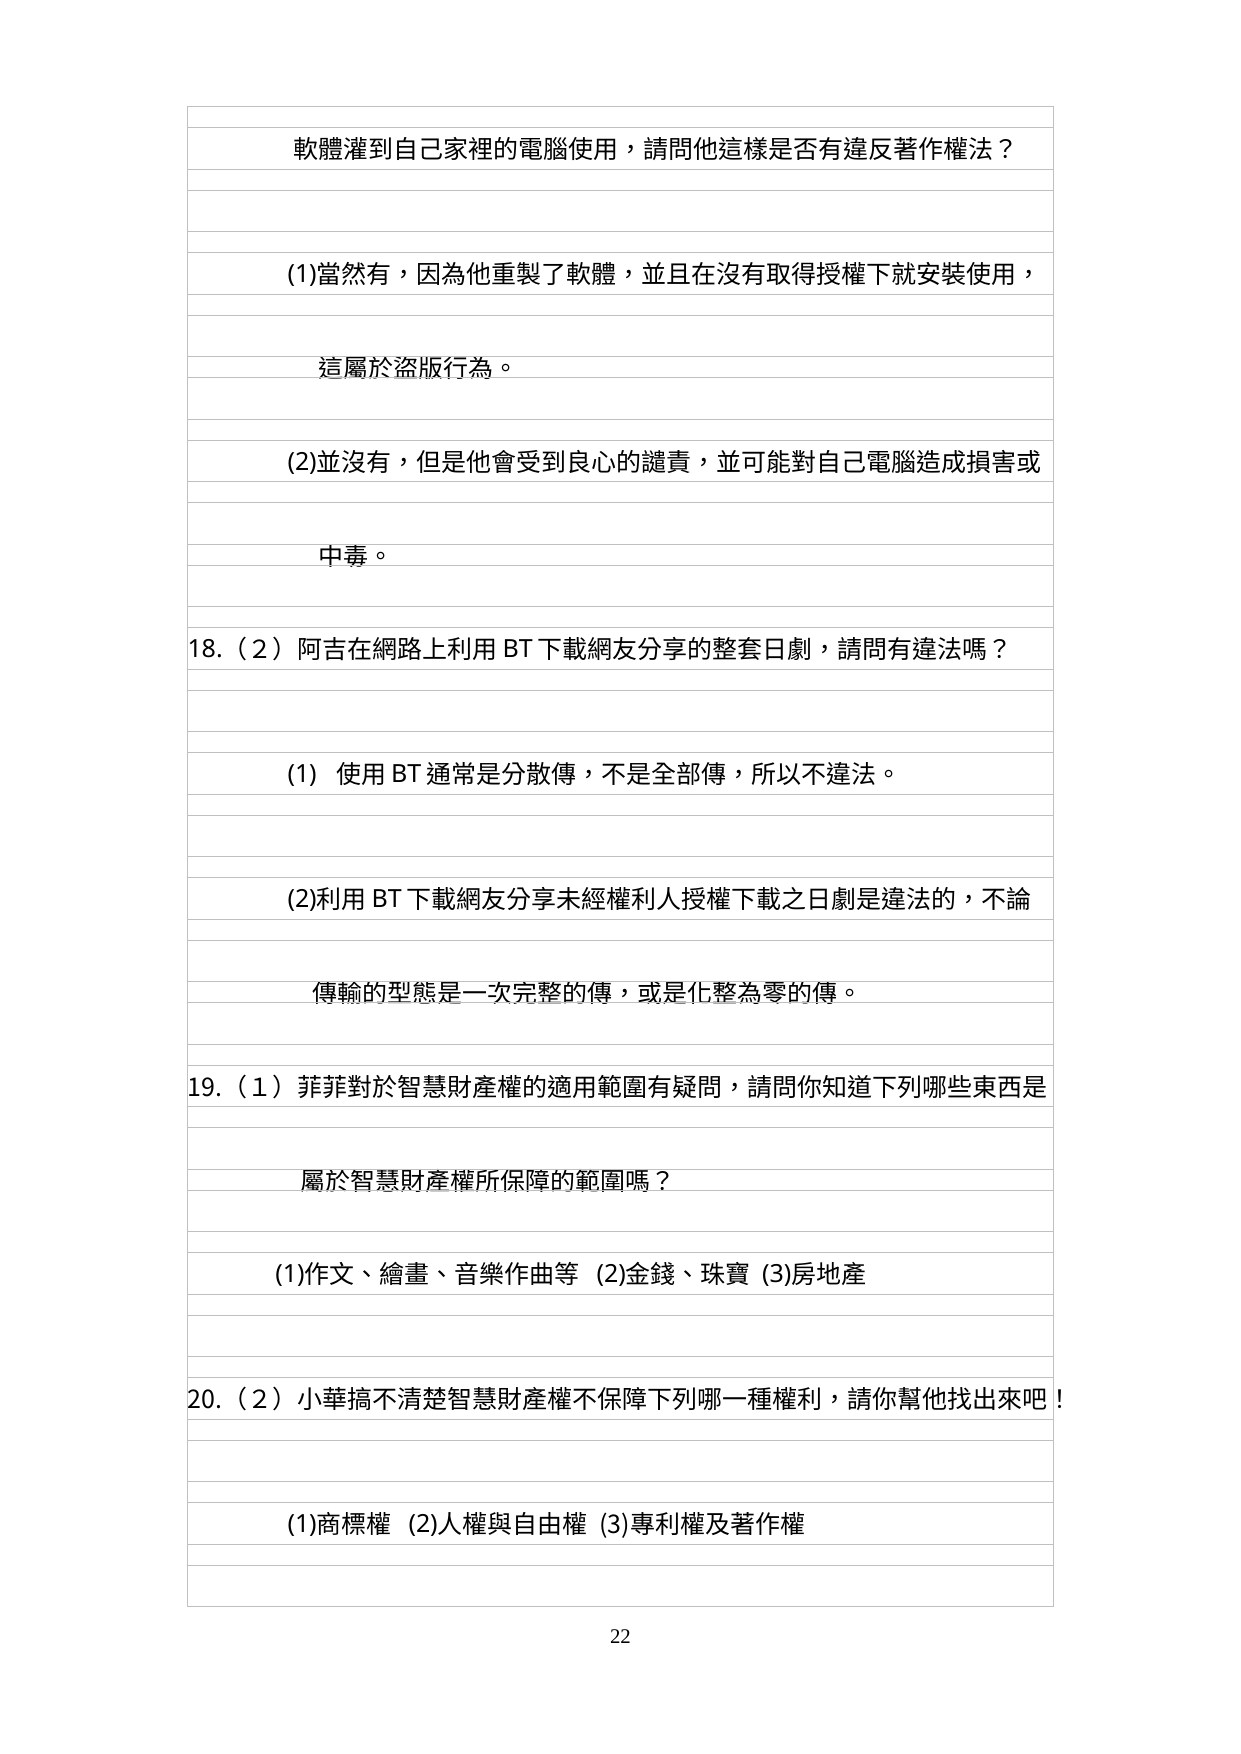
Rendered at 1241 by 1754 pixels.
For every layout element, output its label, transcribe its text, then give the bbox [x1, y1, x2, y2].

text (1)作文、繪畫、音樂作曲等 (2)金錢、珠寶 (3)房地產 [188, 1253, 1053, 1294]
text 20.（２）小華搞不清楚智慧財產權不保障下列哪一種權利，請你幫他找出來吧！ [188, 1378, 1053, 1419]
text (2)利用BT下載網友分享未經權利人授權下載之日劇是違法的，不論傳輸的型態是一次完整的傳，或是化整為零的傳。 [378, 982, 568, 1002]
text 18.（２）阿吉在網路上利用BT下載網友分享的整套日劇，請問有違法嗎？ [188, 628, 1053, 669]
text (2)利用BT下載網友分享未經權利人授權下載之日劇是違法的，不論傳輸的型態是一次完整的傳，或是化整為零的傳。 [287, 857, 1053, 877]
text (1)當然有，因為他重製了軟體，並且在沒有取得授權下就安裝使用，這屬於盜版行為。 [287, 253, 1053, 294]
text 20.（２）小華搞不清楚智慧財產權不保障下列哪一種權利，請你幫他找出來吧！ [188, 1357, 1053, 1377]
text (2)並沒有，但是他會受到良心的譴責，並可能對自己電腦造成損害或中毒。 [287, 420, 1053, 440]
text (2)並沒有，但是他會受到良心的譴責，並可能對自己電腦造成損害或中毒。 [287, 545, 329, 565]
text [188, 1232, 1053, 1252]
text 軟體灌到自己家裡的電腦使用，請問他這樣是否有違反著作權法？ [188, 128, 1053, 169]
text (1)當然有，因為他重製了軟體，並且在沒有取得授權下就安裝使用，這屬於盜版行為。 [287, 295, 1053, 315]
text 19.（１）菲菲對於智慧財產權的適用範圍有疑問，請問你知道下列哪些東西是屬於智慧財產權所保障的範圍嗎？ [188, 1170, 303, 1190]
text 19.（１）菲菲對於智慧財產權的適用範圍有疑問，請問你知道下列哪些東西是屬於智慧財產權所保障的範圍嗎？ [188, 1128, 1053, 1169]
text 19.（１）菲菲對於智慧財產權的適用範圍有疑問，請問你知道下列哪些東西是屬於智慧財產權所保障的範圍嗎？ [188, 1107, 1053, 1127]
text (2)利用BT下載網友分享未經權利人授權下載之日劇是違法的，不論傳輸的型態是一次完整的傳，或是化整為零的傳。 [287, 1003, 1053, 1013]
text (2)並沒有，但是他會受到良心的譴責，並可能對自己電腦造成損害或中毒。 [287, 441, 1053, 481]
text (2)並沒有，但是他會受到良心的譴責，並可能對自己電腦造成損害或中毒。 [287, 503, 1053, 544]
text (1)當然有，因為他重製了軟體，並且在沒有取得授權下就安裝使用，這屬於盜版行為。 [287, 232, 1053, 252]
text (1) 使用BT通常是分散傳，不是全部傳，所以不違法。 [188, 753, 1053, 794]
text (2)並沒有，但是他會受到良心的譴責，並可能對自己電腦造成損害或中毒。 [287, 566, 1053, 575]
text 19.（１）菲菲對於智慧財產權的適用範圍有疑問，請問你知道下列哪些東西是屬於智慧財產權所保障的範圍嗎？ [188, 1066, 1053, 1106]
text (2)並沒有，但是他會受到良心的譴責，並可能對自己電腦造成損害或中毒。 [287, 482, 1053, 502]
text [188, 107, 1053, 127]
text (1)商標權 (2)人權與自由權 (3)專利權及著作權 [188, 1503, 1053, 1544]
text 19.（１）菲菲對於智慧財產權的適用範圍有疑問，請問你知道下列哪些東西是屬於智慧財產權所保障的範圍嗎？ [188, 1045, 1053, 1065]
text (2)並沒有，但是他會受到良心的譴責，並可能對自己電腦造成損害或中毒。 [331, 545, 1053, 565]
text (1)當然有，因為他重製了軟體，並且在沒有取得授權下就安裝使用，這屬於盜版行為。 [374, 357, 421, 377]
text [188, 607, 1053, 627]
text (1)當然有，因為他重製了軟體，並且在沒有取得授權下就安裝使用，這屬於盜版行為。 [432, 357, 489, 377]
text [188, 732, 1053, 752]
text (1)當然有，因為他重製了軟體，並且在沒有取得授權下就安裝使用，這屬於盜版行為。 [481, 357, 1053, 377]
text [188, 1482, 1053, 1502]
text 19.（１）菲菲對於智慧財產權的適用範圍有疑問，請問你知道下列哪些東西是屬於智慧財產權所保障的範圍嗎？ [643, 1170, 1053, 1190]
text (1)當然有，因為他重製了軟體，並且在沒有取得授權下就安裝使用，這屬於盜版行為。 [287, 378, 1053, 388]
text (2)利用BT下載網友分享未經權利人授權下載之日劇是違法的，不論傳輸的型態是一次完整的傳，或是化整為零的傳。 [287, 920, 1053, 940]
text 19.（１）菲菲對於智慧財產權的適用範圍有疑問，請問你知道下列哪些東西是屬於智慧財產權所保障的範圍嗎？ [188, 1191, 1053, 1200]
text (2)利用BT下載網友分享未經權利人授權下載之日劇是違法的，不論傳輸的型態是一次完整的傳，或是化整為零的傳。 [287, 878, 1053, 919]
text (1)當然有，因為他重製了軟體，並且在沒有取得授權下就安裝使用，這屬於盜版行為。 [287, 357, 346, 377]
text 19.（１）菲菲對於智慧財產權的適用範圍有疑問，請問你知道下列哪些東西是屬於智慧財產權所保障的範圍嗎？ [331, 1170, 404, 1190]
text (2)利用BT下載網友分享未經權利人授權下載之日劇是違法的，不論傳輸的型態是一次完整的傳，或是化整為零的傳。 [701, 982, 758, 1002]
text (2)利用BT下載網友分享未經權利人授權下載之日劇是違法的，不論傳輸的型態是一次完整的傳，或是化整為零的傳。 [829, 982, 1053, 1002]
text (2)利用BT下載網友分享未經權利人授權下載之日劇是違法的，不論傳輸的型態是一次完整的傳，或是化整為零的傳。 [287, 941, 1053, 981]
text (1)當然有，因為他重製了軟體，並且在沒有取得授權下就安裝使用，這屬於盜版行為。 [287, 316, 1053, 356]
